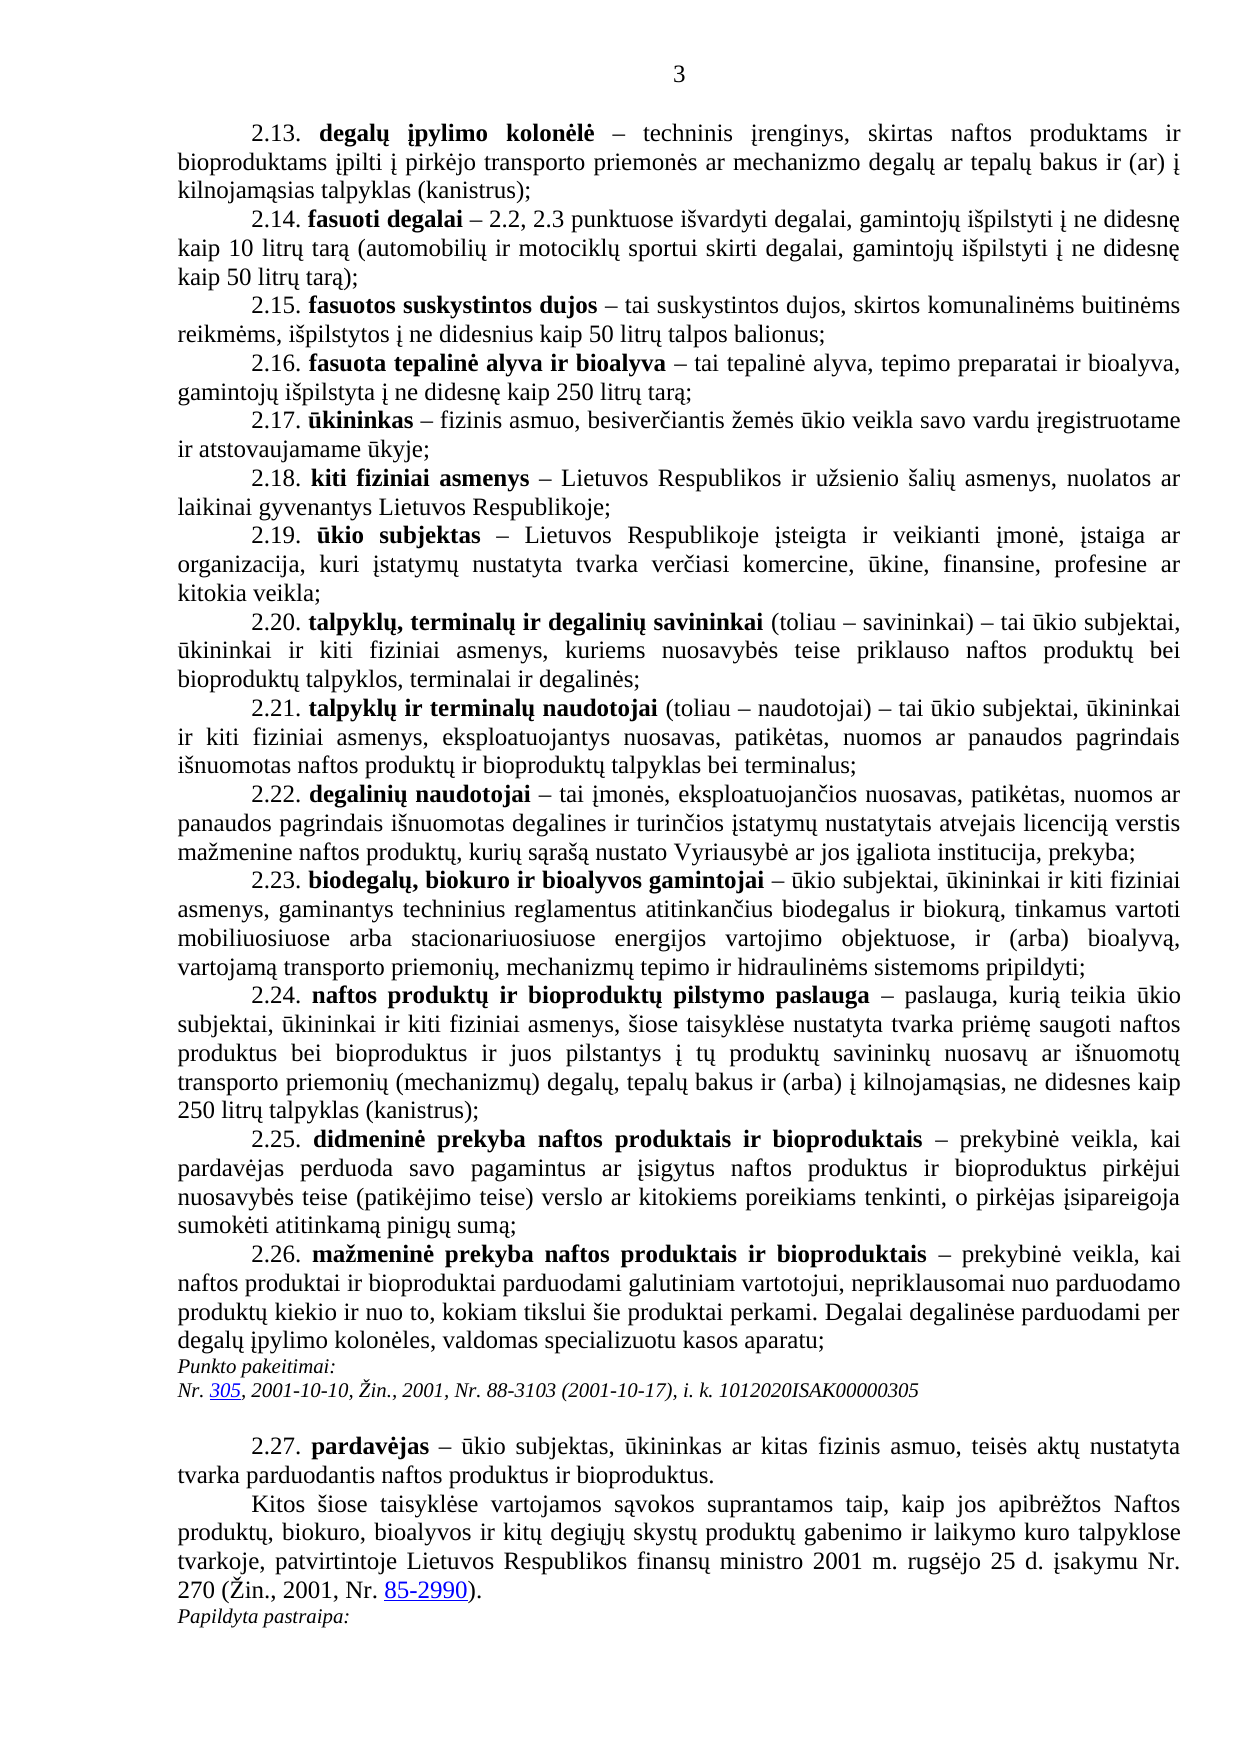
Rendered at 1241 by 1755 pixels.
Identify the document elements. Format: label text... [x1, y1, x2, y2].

text 2.16. fasuota tepalinė alyva ir bioalyva – tai tepalinė alyva, tepimo preparatai ir bioalyva, gamintojų išpilstyta į ne didesnę kaip 250 litrų tarą; [177, 348, 1181, 406]
text 2.26. mažmeninė prekyba naftos produktais ir bioproduktais – prekybinė veikla, kai naftos produktai ir bioproduktai parduodami galutiniam vartotojui, nepriklausomai nuo parduodamo produktų kiekio ir nuo to, kokiam tikslui šie produktai perkami. Degalai degalinėse parduodami per degalų įpylimo kolonėles, valdomas specializuotu kasos aparatu; [177, 1239, 1181, 1354]
text 2.27. pardavėjas – ūkio subjektas, ūkininkas ar kitas fizinis asmuo, teisės aktų nustatyta tvarka parduodantis naftos produktus ir bioproduktus. [177, 1431, 1181, 1489]
text 2.23. biodegalų, biokuro ir bioalyvos gamintojai – ūkio subjektai, ūkininkai ir kiti fiziniai asmenys, gaminantys techninius reglamentus atitinkančius biodegalus ir biokurą, tinkamus vartoti mobiliuosiuose arba stacionariuosiuose energijos vartojimo objektuose, ir (arba) bioalyvą, vartojamą transporto priemonių, mechanizmų tepimo ir hidraulinėms sistemoms pripildyti; [177, 866, 1181, 981]
text 2.14. fasuoti degalai – 2.2, 2.3 punktuose išvardyti degalai, gamintojų išpilstyti į ne didesnę kaip 10 litrų tarą (automobilių ir motociklų sportui skirti degalai, gamintojų išpilstyti į ne didesnę kaip 50 litrų tarą); [177, 204, 1181, 291]
text 2.15. fasuotos suskystintos dujos – tai suskystintos dujos, skirtos komunalinėms buitinėms reikmėms, išpilstytos į ne didesnius kaip 50 litrų talpos balionus; [177, 291, 1181, 348]
text 2.18. kiti fiziniai asmenys – Lietuvos Respublikos ir užsienio šalių asmenys, nuolatos ar laikinai gyvenantys Lietuvos Respublikoje; [177, 463, 1181, 521]
text Kitos šiose taisyklėse vartojamos sąvokos suprantamos taip, kaip jos apibrėžtos Naftos produktų, biokuro, bioalyvos ir kitų degiųjų skystų produktų gabenimo ir laikymo kuro talpyklose tvarkoje, patvirtintoje Lietuvos Respublikos finansų ministro 2001 m. rugsėjo 25 d. įsakymu Nr. 270 (Žin., 2001, Nr. 85-2990). [177, 1489, 1181, 1604]
text 2.17. ūkininkas – fizinis asmuo, besiverčiantis žemės ūkio veikla savo vardu įregistruotame ir atstovaujamame ūkyje; [177, 406, 1181, 463]
text 2.20. talpyklų, terminalų ir degalinių savininkai (toliau – savininkai) – tai ūkio subjektai, ūkininkai ir kiti fiziniai asmenys, kuriems nuosavybės teise priklauso naftos produktų bei bioproduktų talpyklos, terminalai ir degalinės; [177, 607, 1181, 693]
text 2.22. degalinių naudotojai – tai įmonės, eksploatuojančios nuosavas, patikėtas, nuomos ar panaudos pagrindais išnuomotas degalines ir turinčios įstatymų nustatytais atvejais licenciją verstis mažmenine naftos produktų, kurių sąrašą nustato Vyriausybė ar jos įgaliota institucija, prekyba; [177, 779, 1181, 866]
text 2.25. didmeninė prekyba naftos produktais ir bioproduktais – prekybinė veikla, kai pardavėjas perduoda savo pagamintus ar įsigytus naftos produktus ir bioproduktus pirkėjui nuosavybės teise (patikėjimo teise) verslo ar kitokiems poreikiams tenkinti, o pirkėjas įsipareigoja sumokėti atitinkamą pinigų sumą; [177, 1124, 1181, 1239]
text 2.21. talpyklų ir terminalų naudotojai (toliau – naudotojai) – tai ūkio subjektai, ūkininkai ir kiti fiziniai asmenys, eksploatuojantys nuosavas, patikėtas, nuomos ar panaudos pagrindais išnuomotas naftos produktų ir bioproduktų talpyklas bei terminalus; [177, 693, 1181, 779]
text 2.24. naftos produktų ir bioproduktų pilstymo paslauga – paslauga, kurią teikia ūkio subjektai, ūkininkai ir kiti fiziniai asmenys, šiose taisyklėse nustatyta tvarka priėmę saugoti naftos produktus bei bioproduktus ir juos pilstantys į tų produktų savininkų nuosavų ar išnuomotų transporto priemonių (mechanizmų) degalų, tepalų bakus ir (arba) į kilnojamąsias, ne didesnes kaip 250 litrų talpyklas (kanistrus); [177, 981, 1181, 1124]
text 2.13. degalų įpylimo kolonėlė – techninis įrenginys, skirtas naftos produktams ir bioproduktams įpilti į pirkėjo transporto priemonės ar mechanizmo degalų ar tepalų bakus ir (ar) į kilnojamąsias talpyklas (kanistrus); [177, 118, 1181, 204]
text 2.19. ūkio subjektas – Lietuvos Respublikoje įsteigta ir veikianti įmonė, įstaiga ar organizacija, kuri įstatymų nustatyta tvarka verčiasi komercine, ūkine, finansine, profesine ar kitokia veikla; [177, 521, 1181, 607]
text Punkto pakeitimai: [177, 1354, 1181, 1378]
text Nr. 305, 2001-10-10, Žin., 2001, Nr. 88-3103 (2001-10-17), i. k. 1012020ISAK00000305 [177, 1378, 1181, 1402]
text Papildyta pastraipa: [177, 1604, 1181, 1628]
